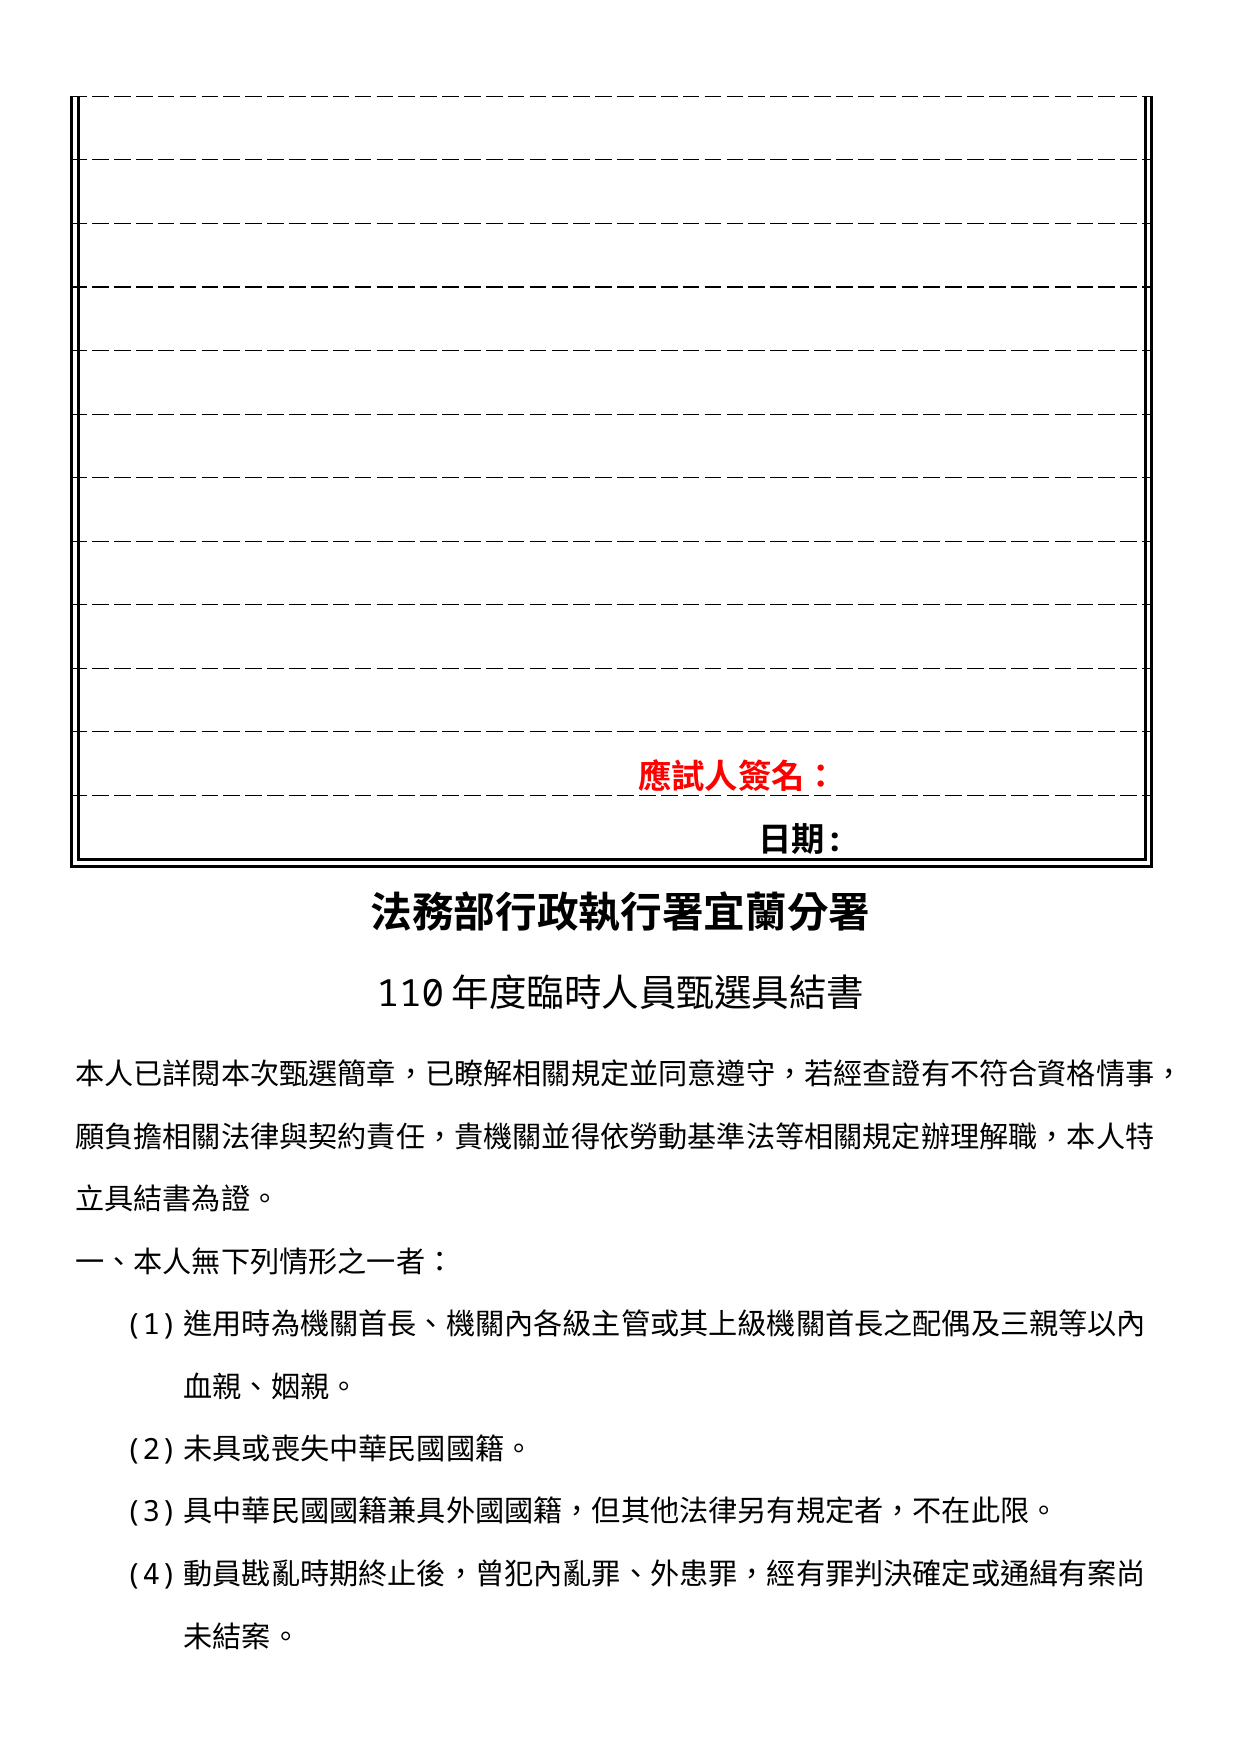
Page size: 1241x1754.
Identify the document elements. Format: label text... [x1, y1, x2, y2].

list 動員戡亂時期終止後，曾犯內亂罪、外患罪，經有罪判決確定或通緝有案尚未結案。 [125, 1530, 1165, 1655]
table_cell [80, 477, 1144, 541]
table_cell [80, 159, 1144, 223]
table_cell [80, 223, 1144, 286]
table_cell [80, 350, 1144, 413]
list 具中華民國國籍兼具外國國籍，但其他法律另有規定者，不在此限。 [125, 1468, 1165, 1530]
table_cell [80, 668, 1144, 731]
subtitle 法務部行政執行署宜蘭分署 [75, 868, 1165, 930]
table_cell [80, 414, 1144, 477]
table_cell 日期: [80, 795, 1144, 858]
table_cell [80, 541, 1144, 604]
list 未具或喪失中華民國國籍。 [125, 1405, 1165, 1468]
list 進用時為機關首長、機關內各級主管或其上級機關首長之配偶及三親等以內血親、姻親。 [125, 1280, 1165, 1405]
table_cell [80, 286, 1144, 350]
subtitle 110年度臨時人員甄選具結書 [75, 949, 1165, 1011]
table_cell [80, 96, 1144, 159]
text 本人已詳閱本次甄選簡章，已瞭解相關規定並同意遵守，若經查證有不符合資格情事，願負擔相關法律與契約責任，貴機關並得依勞動基準法等相關規定辦理解職，本人特立具結書為證。 [75, 1030, 1165, 1218]
table_cell [80, 604, 1144, 668]
table_cell 應試人簽名： [80, 731, 1144, 795]
text 一、本人無下列情形之一者： [75, 1218, 1165, 1280]
